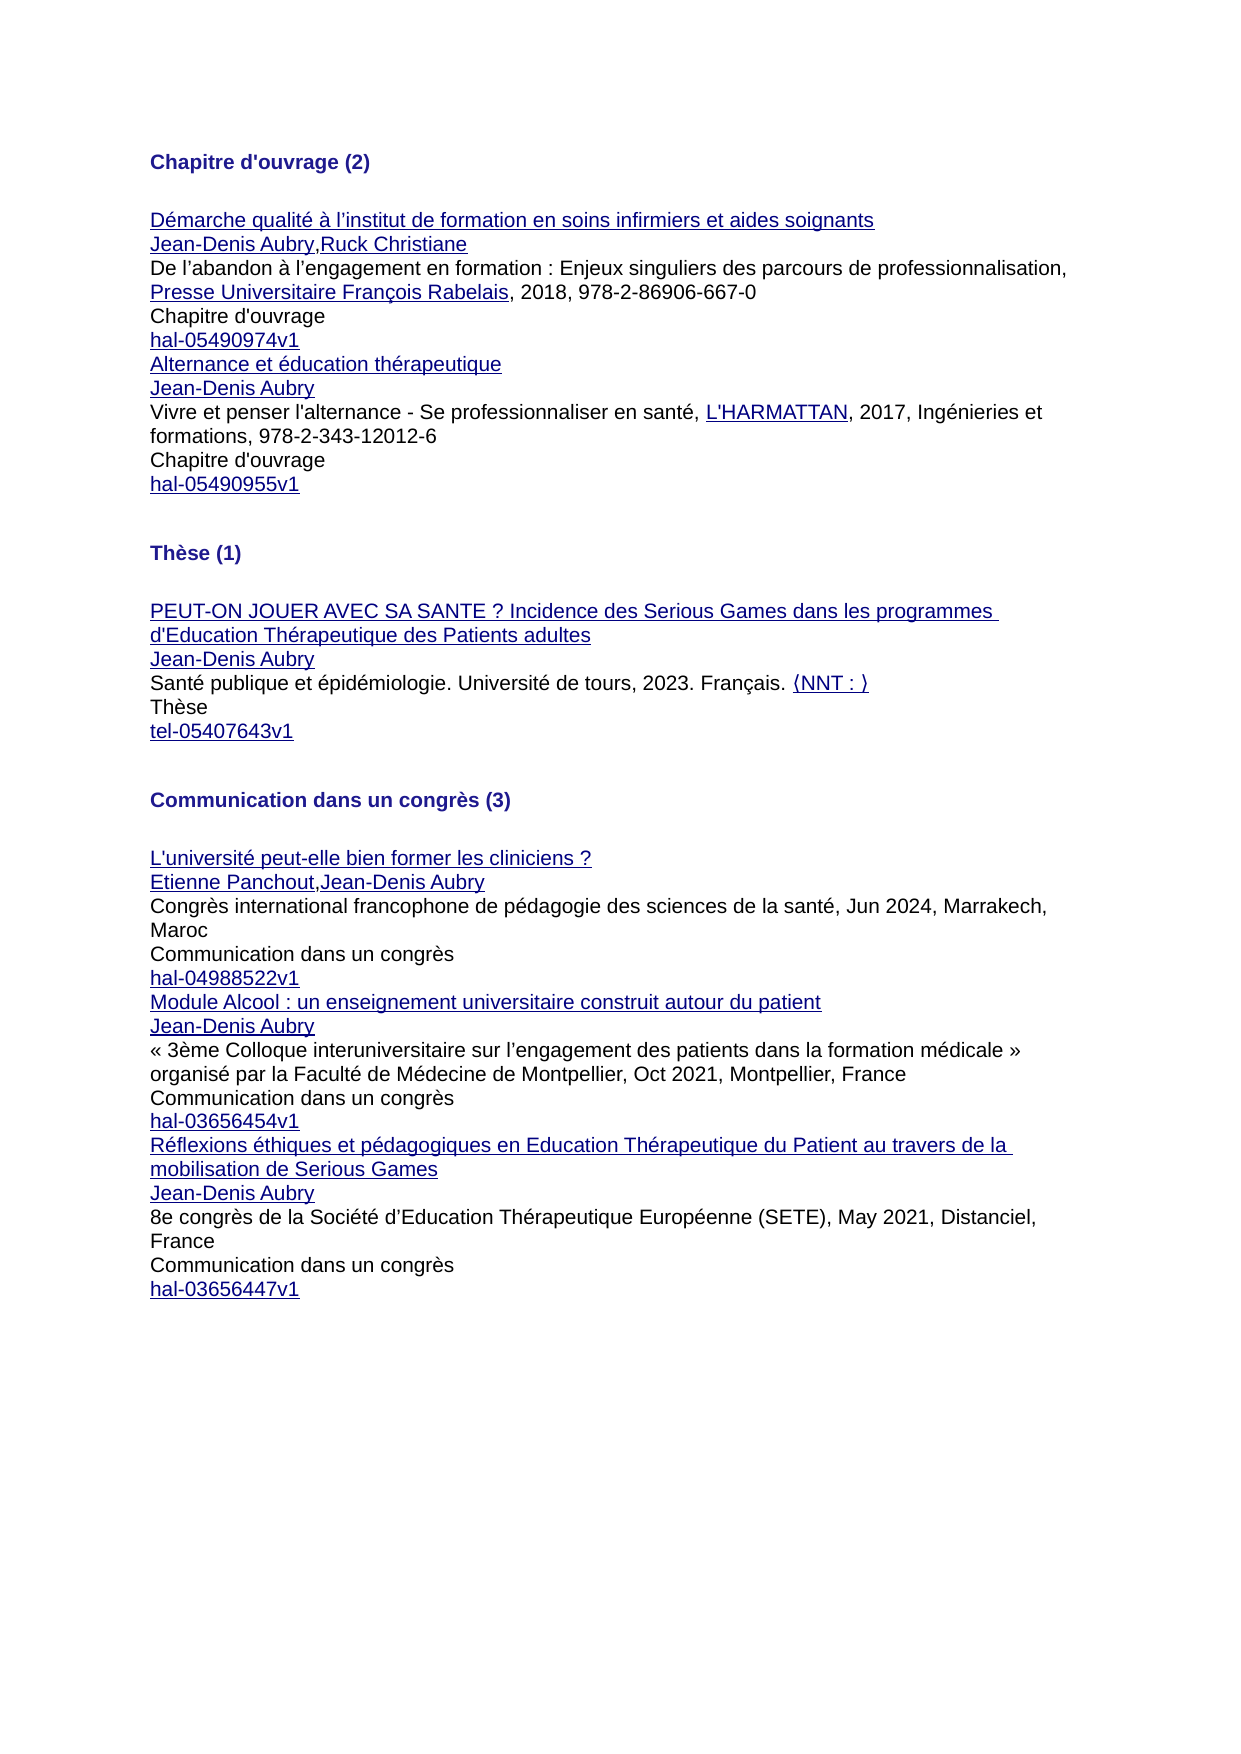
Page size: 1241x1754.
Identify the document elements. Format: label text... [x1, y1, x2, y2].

table_header PEUT-ON JOUER AVEC SA SANTE ? Incidence des Serious Games dans les programmes d'Education Thérapeutique des Patients adultes Jean-Denis Aubry Santé publique et épidémiologie. Université de tours, 2023. Français. ⟨NNT : ⟩ Thèse tel-05407643v1 [150, 599, 1090, 743]
subtitle Thèse (1) [150, 541, 1090, 564]
table_cell Module Alcool : un enseignement universitaire construit autour du patient Jean-Denis Aubry « 3ème Colloque interuniversitaire sur l’engagement des patients dans la formation médicale » organisé par la Faculté de Médecine de Montpellier, Oct 2021, Montpellier, France Communication dans un congrès hal-03656454v1 [150, 990, 1090, 1133]
subtitle Communication dans un congrès (3) [150, 787, 1090, 811]
table_header Démarche qualité à l’institut de formation en soins infirmiers et aides soignants Jean-Denis Aubry,Ruck Christiane De l’abandon à l’engagement en formation : Enjeux singuliers des parcours de professionnalisation, Presse Universitaire François Rabelais, 2018, 978-2-86906-667-0 Chapitre d'ouvrage hal-05490974v1 [150, 208, 1090, 352]
table_cell Réflexions éthiques et pédagogiques en Education Thérapeutique du Patient au travers de la mobilisation de Serious Games Jean-Denis Aubry 8e congrès de la Société d’Education Thérapeutique Européenne (SETE), May 2021, Distanciel, France Communication dans un congrès hal-03656447v1 [150, 1133, 1090, 1301]
table_cell Alternance et éducation thérapeutique Jean-Denis Aubry Vivre et penser l'alternance - Se professionnaliser en santé, L'HARMATTAN, 2017, Ingénieries et formations, 978-2-343-12012-6 Chapitre d'ouvrage hal-05490955v1 [150, 352, 1090, 496]
table_header L'université peut-elle bien former les cliniciens ? Etienne Panchout,Jean-Denis Aubry Congrès international francophone de pédagogie des sciences de la santé, Jun 2024, Marrakech, Maroc Communication dans un congrès hal-04988522v1 [150, 846, 1090, 989]
subtitle Chapitre d'ouvrage (2) [150, 150, 1090, 174]
